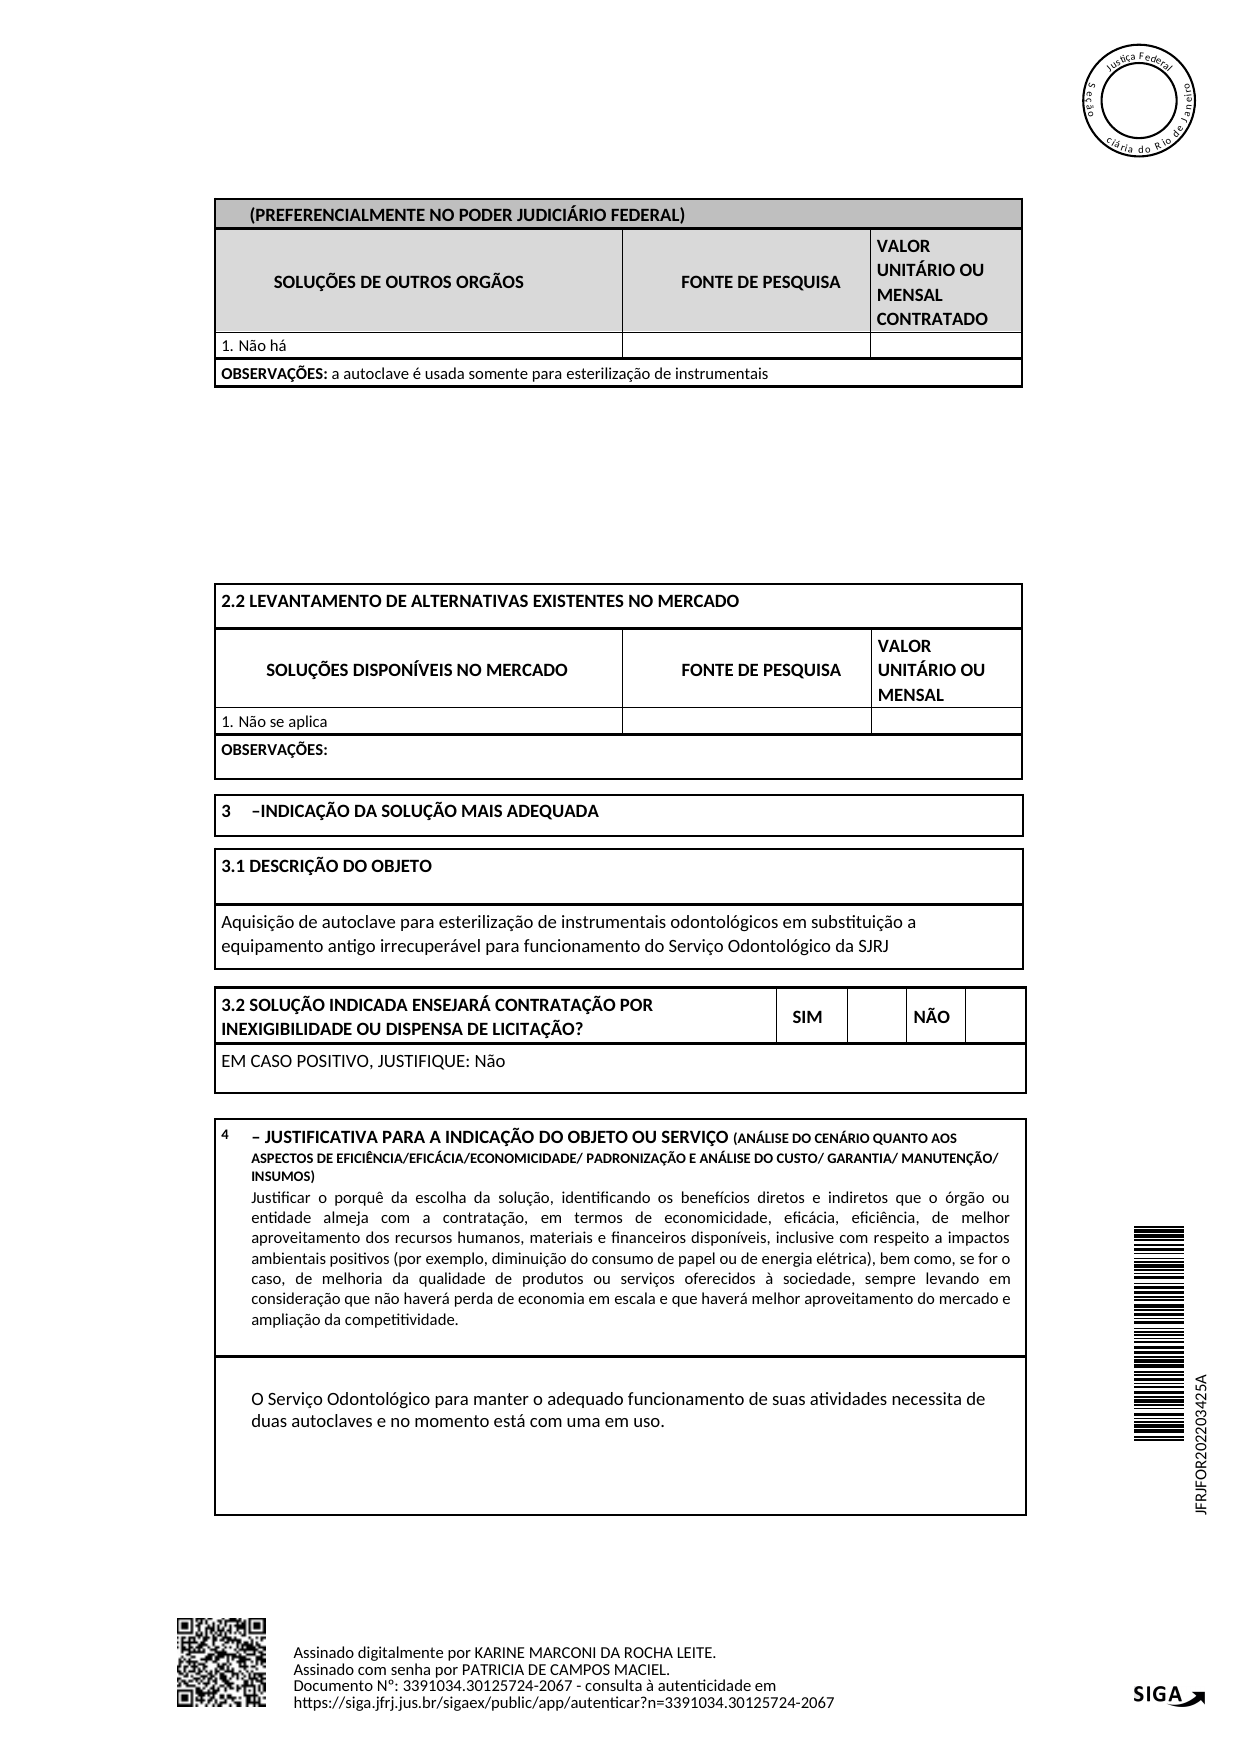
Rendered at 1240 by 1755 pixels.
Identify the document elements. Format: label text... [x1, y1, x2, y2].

table_header (PREFERENCIALMENTE NO PODER JUDICIÁRIO FEDERAL) [216, 200, 1021, 227]
table_header – JUSTIFICATIVA PARA A INDICAÇÃO DO OBJETO OU SERVIÇO (ANÁLISE DO CENÁRIO QUANTO AOS ASPECTOS DE EFICIÊNCIA/EFICÁCIA/ECONOMICIDADE/ PADRONIZAÇÃO E ANÁLISE DO CUSTO/ GARANTIA/ MANUTENÇÃO/ INSUMOS) Justificar o porquê da escolha da solução, identificando os benefícios diretos e indiretos que o órgão ou entidade almeja com a contratação, em termos de economicidade, eficácia, eficiência, de melhor aproveitamento dos recursos humanos, materiais e financeiros disponíveis, inclusive com respeito a impactos ambientais positivos (por exemplo, diminuição do consumo de papel ou de energia elétrica), bem como, se for o caso, de melhoria da qualidade de produtos ou serviços oferecidos à sociedade, sempre levando em consideração que não haverá perda de economia em escala e que haverá melhor aproveitamento do mercado e ampliação da competitividade. [251, 1120, 1025, 1355]
table_cell 1. Não há [216, 333, 622, 357]
table_header [872, 585, 1021, 627]
table_cell [871, 333, 1021, 357]
table_cell [623, 708, 871, 733]
table_header 4 [216, 1120, 251, 1355]
table_cell SOLUÇÕES DISPONÍVEIS NO MERCADO [216, 630, 622, 707]
table_cell FONTE DE PESQUISA [623, 630, 871, 707]
table_cell VALOR UNITÁRIO OU MENSAL [872, 630, 1021, 707]
table_header –INDICAÇÃO DA SOLUÇÃO MAIS ADEQUADA [251, 796, 1022, 835]
table_header 3 [216, 796, 251, 835]
table_header 3.1 DESCRIÇÃO DO OBJETO [216, 850, 1022, 903]
table_cell OBSERVAÇÕES: a autoclave é usada somente para esterilização de instrumentais [216, 360, 1021, 385]
table_cell FONTE DE PESQUISA [623, 230, 870, 331]
table_header SIM [777, 989, 847, 1042]
table_cell VALOR UNITÁRIO OU MENSAL CONTRATADO [871, 230, 1021, 331]
table_cell O Serviço Odontológico para manter o adequado funcionamento de suas atividades necessita de duas autoclaves e no momento está com uma em uso. [251, 1358, 1025, 1514]
table_header 3.2 SOLUÇÃO INDICADA ENSEJARÁ CONTRATAÇÃO POR INEXIGIBILIDADE OU DISPENSA DE LICITAÇÃO? [216, 989, 776, 1042]
table_cell [847, 1045, 1025, 1092]
table_header [966, 989, 1025, 1042]
table_cell 1. Não se aplica [216, 708, 622, 733]
table_cell [776, 1045, 847, 1092]
table_header 2.2 LEVANTAMENTO DE ALTERNATIVAS EXISTENTES NO MERCADO [216, 585, 872, 627]
table_cell [623, 333, 870, 357]
table_cell EM CASO POSITIVO, JUSTIFIQUE: Não [216, 1045, 776, 1092]
table_cell OBSERVAÇÕES: [216, 736, 872, 778]
table_header [848, 989, 906, 1042]
table_header NÃO [907, 989, 965, 1042]
table_cell [872, 708, 1021, 733]
table_cell [872, 736, 1021, 778]
table_cell Aquisição de autoclave para esterilização de instrumentais odontológicos em substituição a equipamento antigo irrecuperável para funcionamento do Serviço Odontológico da SJRJ [216, 906, 1022, 968]
table_cell [216, 1358, 251, 1514]
table_cell SOLUÇÕES DE OUTROS ORGÃOS [216, 230, 622, 331]
